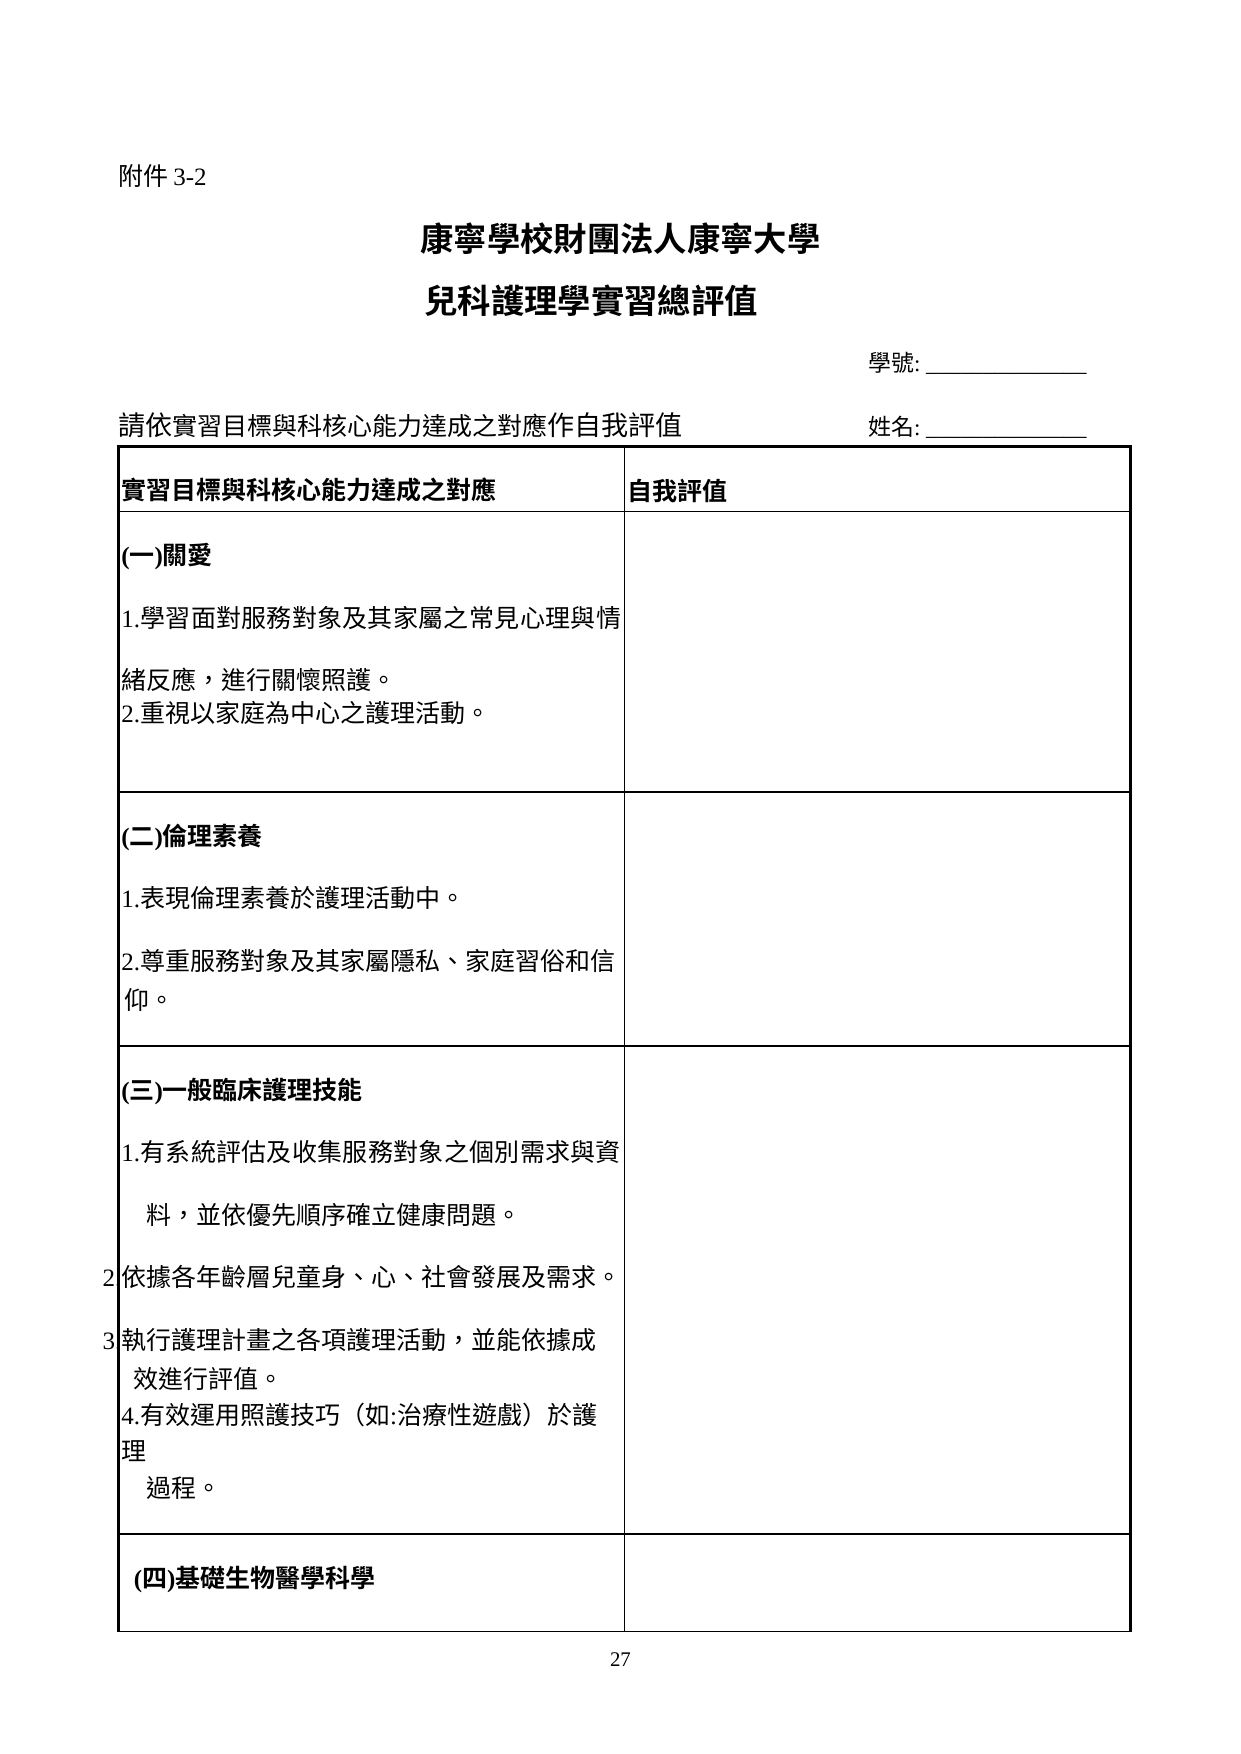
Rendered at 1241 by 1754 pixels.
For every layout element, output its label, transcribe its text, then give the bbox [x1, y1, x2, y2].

table_cell [625, 512, 1129, 791]
text 兒科護理學實習總評值 [118, 257, 1122, 320]
text 附件3-2 [118, 132, 1122, 195]
table_cell (四)基礎生物醫學科學 1.認識兒科常見疾病。 2. 2.正確運用相關之學理知識於服務對象照護上。 [120, 1535, 624, 1631]
table_cell [625, 793, 1129, 1045]
text 康寧學校財團法人康寧大學 [118, 195, 1122, 257]
table_cell [625, 1535, 1129, 1631]
table_cell (三)一般臨床護理技能 1.有系統評估及收集服務對象之個別需求與資料，並依優先順序確立健康問題。 2.依據各年齡層兒童身、心、社會發展及需求。 3.執行護理計畫之各項護理活動，並能依據成 效進行評值。 4.有效運用照護技巧（如:治療性遊戲）於護理 過程。 [120, 1047, 624, 1533]
table_header 實習目標與科核心能力達成之對應 [120, 448, 624, 511]
table_header 自我評值 [625, 448, 1129, 511]
text 請依實習目標與科核心能力達成之對應作自我評值 姓名: ______________ [118, 382, 1122, 445]
table_cell (一)關愛 1.學習面對服務對象及其家屬之常見心理與情緒反應，進行關懷照護。 2.重視以家庭為中心之護理活動。 [120, 512, 624, 791]
text 學號: ______________ [118, 320, 1122, 382]
table_cell [625, 1047, 1129, 1533]
table_cell (二)倫理素養 1.表現倫理素養於護理活動中。 2.尊重服務對象及其家屬隱私、家庭習俗和信 仰。 [120, 793, 624, 1045]
